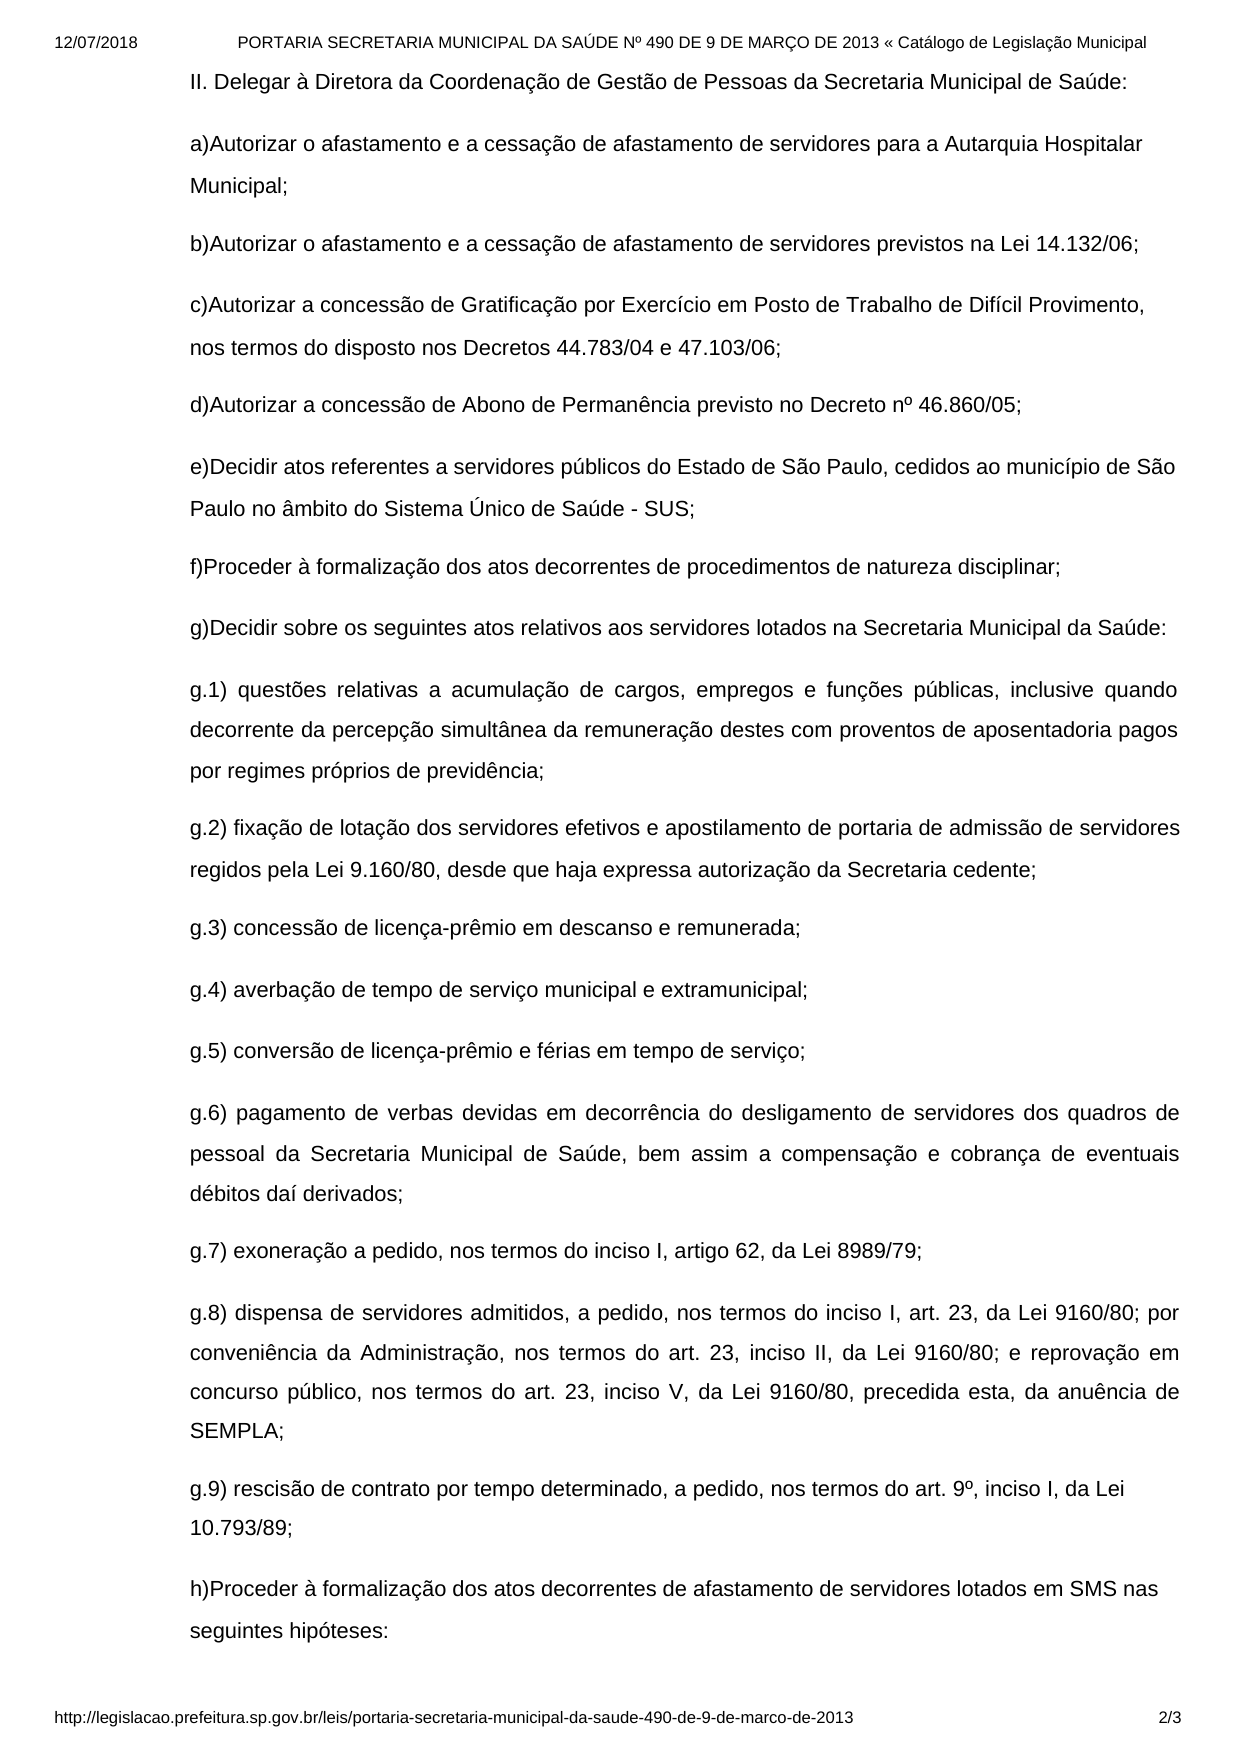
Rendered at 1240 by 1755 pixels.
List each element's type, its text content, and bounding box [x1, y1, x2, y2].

list Proceder à formalização dos atos decorrentes de afastamento de servidores lotados em SMS nas seguintes hipóteses: [189, 1576, 1179, 1644]
text g.4) averbação de tempo de serviço municipal e extramunicipal; [189, 977, 1185, 1002]
text g.8) dispensa de servidores admitidos, a pedido, nos termos do inciso I, art. 23, da Lei 9160/80; por conveniência da Administração, nos termos do art. 23, inciso II, da Lei 9160/80; e reprovação em concurso público, nos termos do art. 23, inciso V, da Lei 9160/80, precedida esta, da anuência de SEMPLA; [189, 1300, 1181, 1443]
list Autorizar o afastamento e a cessação de afastamento de servidores previstos na Lei 14.132/06; [190, 231, 1185, 256]
text 10.793/89; [189, 1514, 1185, 1540]
list Autorizar a concessão de Gratificação por Exercício em Posto de Trabalho de Difícil Provimento, nos termos do disposto nos Decretos 44.783/04 e 47.103/06; [189, 292, 1181, 360]
list Decidir sobre os seguintes atos relativos aos servidores lotados na Secretaria Municipal da Saúde: [190, 615, 1185, 641]
text g.5) conversão de licença-prêmio e férias em tempo de serviço; [189, 1038, 1185, 1064]
text 12/07/2018 PORTARIA SECRETARIA MUNICIPAL DA SAÚDE Nº 490 DE 9 DE MARÇO DE 2013 « Catálogo de Legislação Municipal [54, 28, 1185, 53]
text II. Delegar à Diretora da Coordenação de Gestão de Pessoas da Secretaria Municipal de Saúde: [189, 69, 1185, 94]
text g.1) questões relativas a acumulação de cargos, empregos e funções públicas, inclusive quando decorrente da percepção simultânea da remuneração destes com proventos de aposentadoria pagos por regimes próprios de previdência; [189, 677, 1179, 783]
text g.3) concessão de licença-prêmio em descanso e remunerada; [189, 915, 1185, 940]
list Autorizar a concessão de Abono de Permanência previsto no Decreto nº 46.860/05; [190, 392, 1185, 417]
text g.2) fixação de lotação dos servidores efetivos e apostilamento de portaria de admissão de servidores regidos pela Lei 9.160/80, desde que haja expressa autorização da Secretaria cedente; [189, 815, 1181, 883]
list Autorizar o afastamento e a cessação de afastamento de servidores para a Autarquia Hospitalar Municipal; [189, 131, 1181, 198]
list Proceder à formalização dos atos decorrentes de procedimentos de natureza disciplinar; [190, 554, 1185, 579]
text g.9) rescisão de contrato por tempo determinado, a pedido, nos termos do art. 9º, inciso I, da Lei [189, 1476, 1185, 1501]
text g.7) exoneração a pedido, nos termos do inciso I, artigo 62, da Lei 8989/79; [189, 1238, 1185, 1263]
text http://legislacao.prefeitura.sp.gov.br/leis/portaria-secretaria-municipal-da-saude-490-de-9-de-marco-de-2013 2/3 [54, 1704, 1185, 1728]
list Decidir atos referentes a servidores públicos do Estado de São Paulo, cedidos ao município de São Paulo no âmbito do Sistema Único de Saúde - SUS; [189, 454, 1179, 521]
text g.6) pagamento de verbas devidas em decorrência do desligamento de servidores dos quadros de pessoal da Secretaria Municipal de Saúde, bem assim a compensação e cobrança de eventuais débitos daí derivados; [189, 1100, 1181, 1206]
